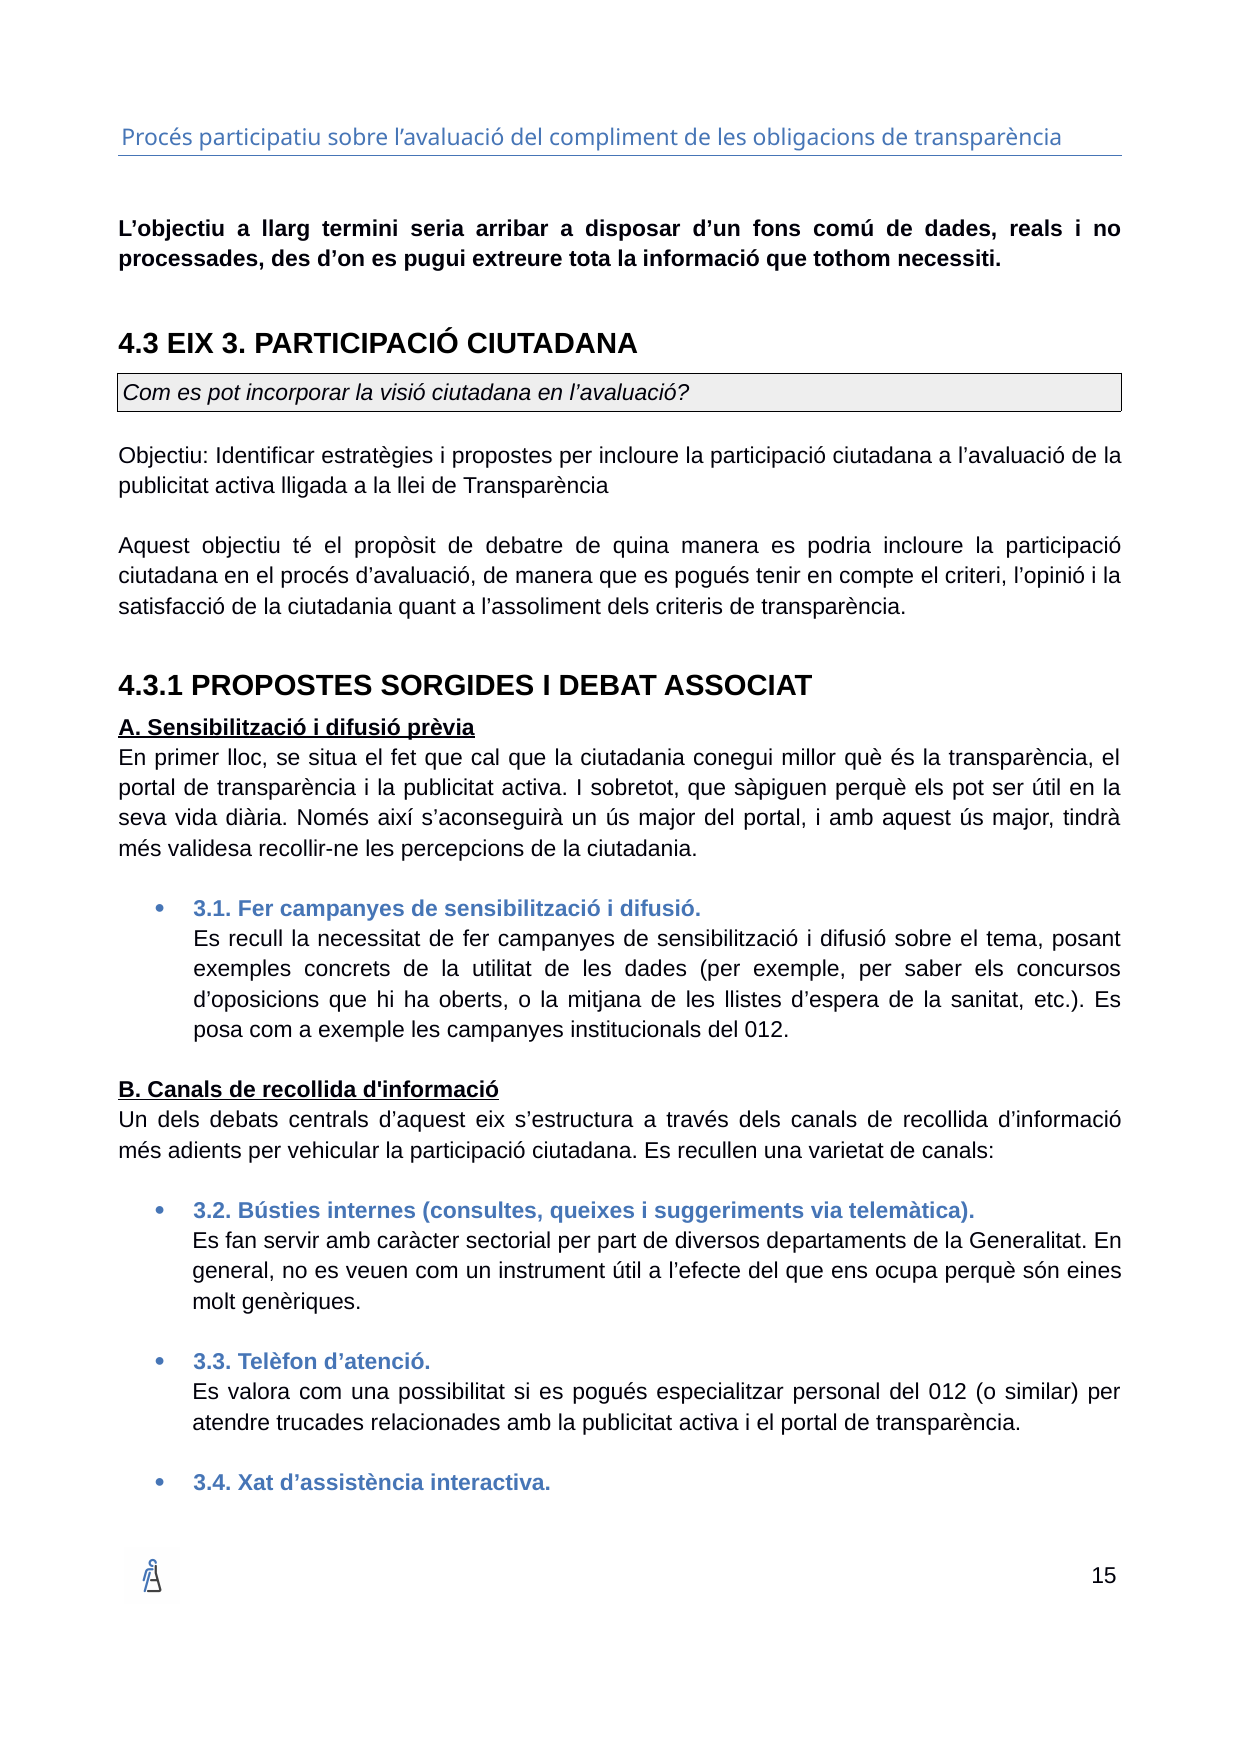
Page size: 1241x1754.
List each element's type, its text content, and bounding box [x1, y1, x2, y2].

subtitle 4.3.1 Propostes sorgides i debat associat [118, 668, 1122, 701]
list 3.2. Bústies internes (consultes, queixes i suggeriments via telemàtica). [156, 1197, 1122, 1223]
text En primer lloc, se situa el fet que cal que la ciutadania conegui millor què és la transparència, el portal de transparència i la publicitat activa. I sobretot, que sàpiguen perquè els pot ser útil en la seva vida diària. Només així s’aconseguirà un ús major del portal, i amb aquest ús major, tindrà més validesa recollir-ne les percepcions de la ciutadania. [118, 744, 1122, 861]
list 3.1. Fer campanyes de sensibilització i difusió. [156, 895, 1122, 921]
text Es fan servir amb caràcter sectorial per part de diversos departaments de la Generalitat. En general, no es veuen com un instrument útil a l’efecte del que ens ocupa perquè són eines molt genèriques. [192, 1227, 1122, 1314]
text Aquest objectiu té el propòsit de debatre de quina manera es podria incloure la participació ciutadana en el procés d’avaluació, de manera que es pogués tenir en compte el criteri, l’opinió i la satisfacció de la ciutadania quant a l’assoliment dels criteris de transparència. [118, 532, 1122, 619]
table_header Com es pot incorporar la visió ciutadana en l’avaluació? [118, 374, 1121, 411]
picture [123, 1547, 181, 1604]
subtitle 4.3 Eix 3. participació ciutadana [118, 326, 1122, 360]
text L’objectiu a llarg termini seria arribar a disposar d’un fons comú de dades, reals i no processades, des d’on es pugui extreure tota la informació que tothom necessiti. [118, 215, 1122, 272]
text B. Canals de recollida d'informació [118, 1076, 1122, 1102]
text A. Sensibilització i difusió prèvia [118, 714, 1122, 740]
text Objectiu: Identificar estratègies i propostes per incloure la participació ciutadana a l’avaluació de la publicitat activa lligada a la llei de Transparència [118, 442, 1122, 498]
text Es valora com una possibilitat si es pogués especialitzar personal del 012 (o similar) per atendre trucades relacionades amb la publicitat activa i el portal de transparència. [192, 1378, 1122, 1435]
text Un dels debats centrals d’aquest eix s’estructura a través dels canals de recollida d’informació més adients per vehicular la participació ciutadana. Es recullen una varietat de canals: [118, 1106, 1122, 1163]
list 3.3. Telèfon d’atenció. [156, 1348, 1122, 1374]
list Es recull la necessitat de fer campanyes de sensibilització i difusió sobre el tema, posant exemples concrets de la utilitat de les dades (per exemple, per saber els concursos d’oposicions que hi ha oberts, o la mitjana de les llistes d’espera de la sanitat, etc.). Es posa com a exemple les campanyes institucionals del 012. [156, 925, 1122, 1042]
list 3.4. Xat d’assistència interactiva. [156, 1469, 1122, 1495]
